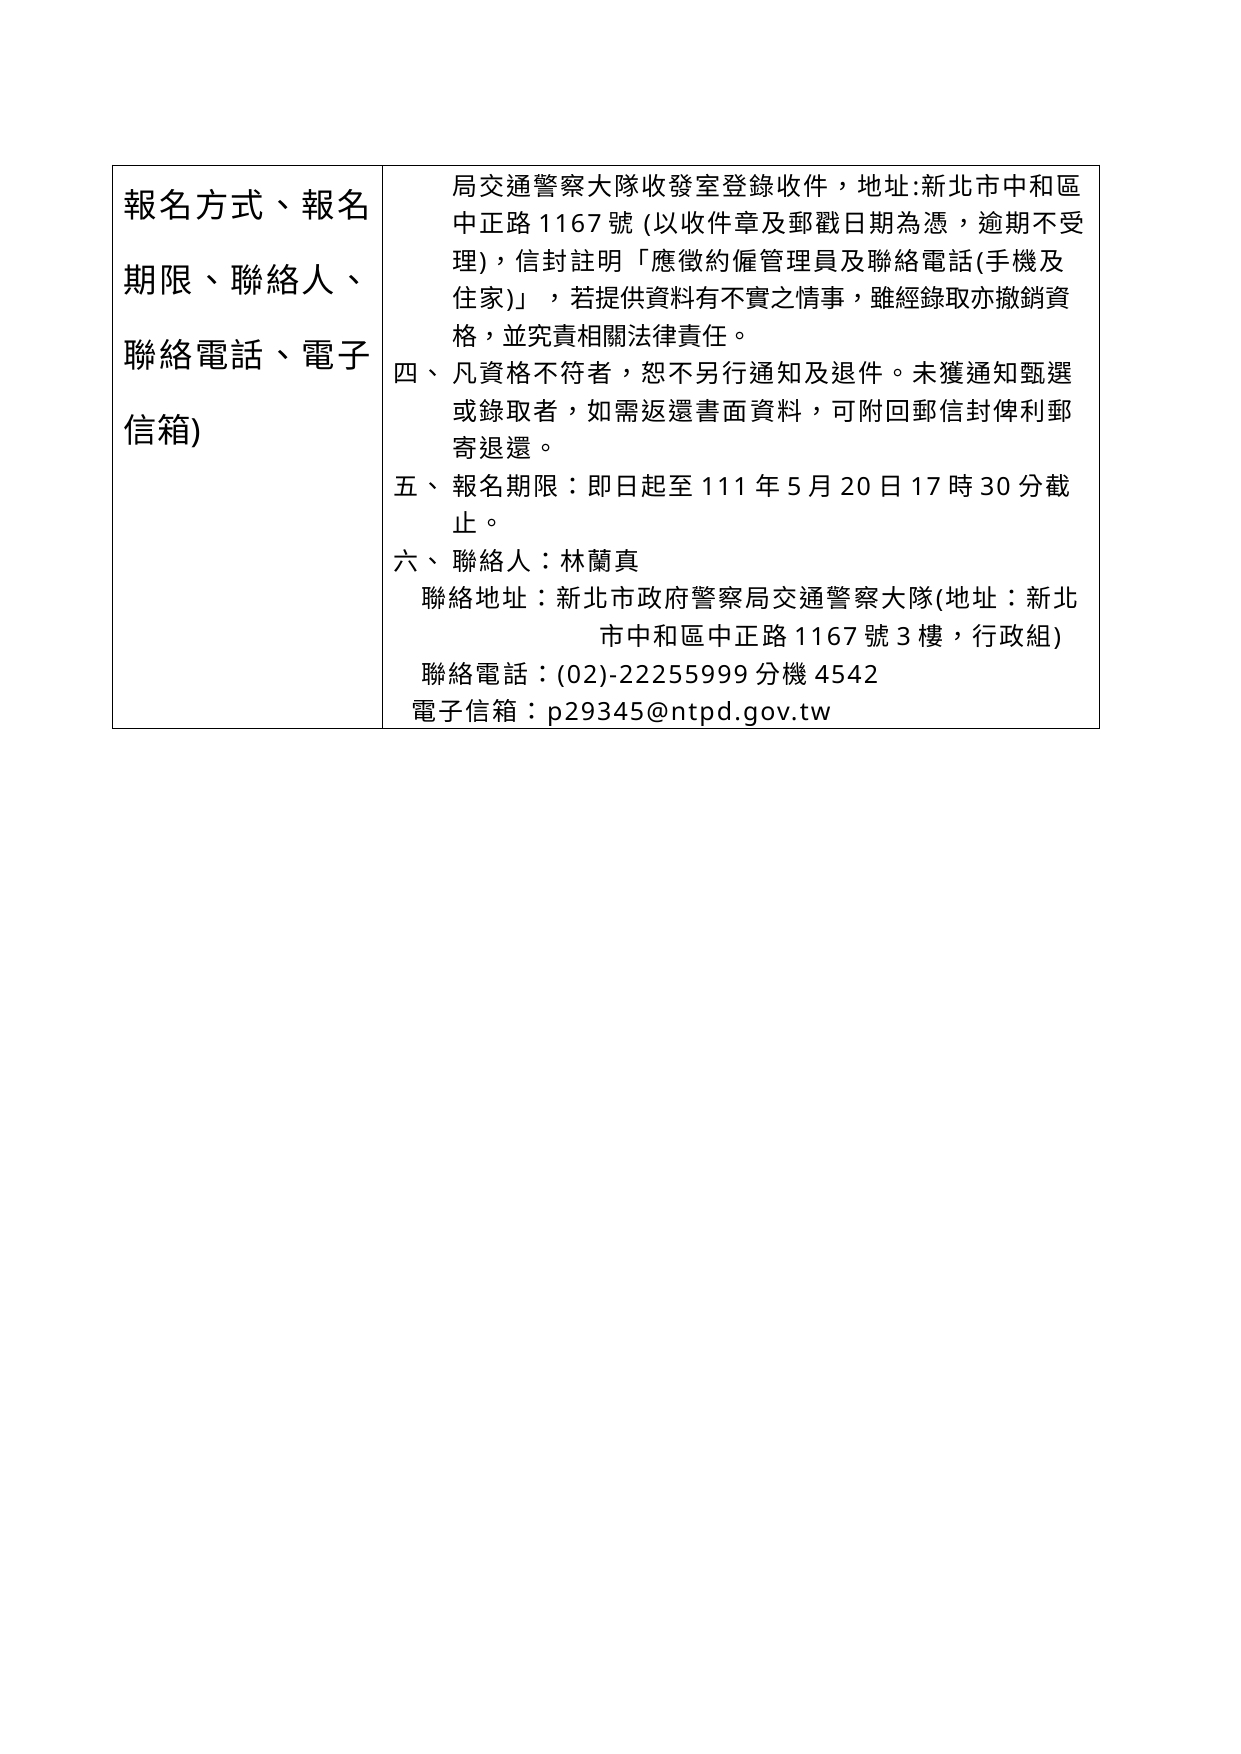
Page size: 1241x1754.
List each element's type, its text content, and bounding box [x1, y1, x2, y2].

table_cell 局交通警察大隊收發室登錄收件，地址:新北市中和區中正路1167號 (以收件章及郵戳日期為憑，逾期不受理)，信封註明「應徵約僱管理員及聯絡電話(手機及住家)」，若提供資料有不實之情事，雖經錄取亦撤銷資格，並究責相關法律責任。 凡資格不符者，恕不另行通知及退件。未獲通知甄選或錄取者，如需返還書面資料，可附回郵信封俾利郵寄退還。 報名期限：即日起至111年5月20日17時30分截止。 聯絡人：林蘭真 聯絡地址：新北市政府警察局交通警察大隊(地址：新北市中和區中正路1167號3樓，行政組) 聯絡電話：(02)-22255999分機4542 電子信箱：p29345@ntpd.gov.tw [383, 166, 1099, 728]
table_cell 報名方式、報名期限、聯絡人、聯絡電話、電子信箱) [113, 166, 382, 728]
